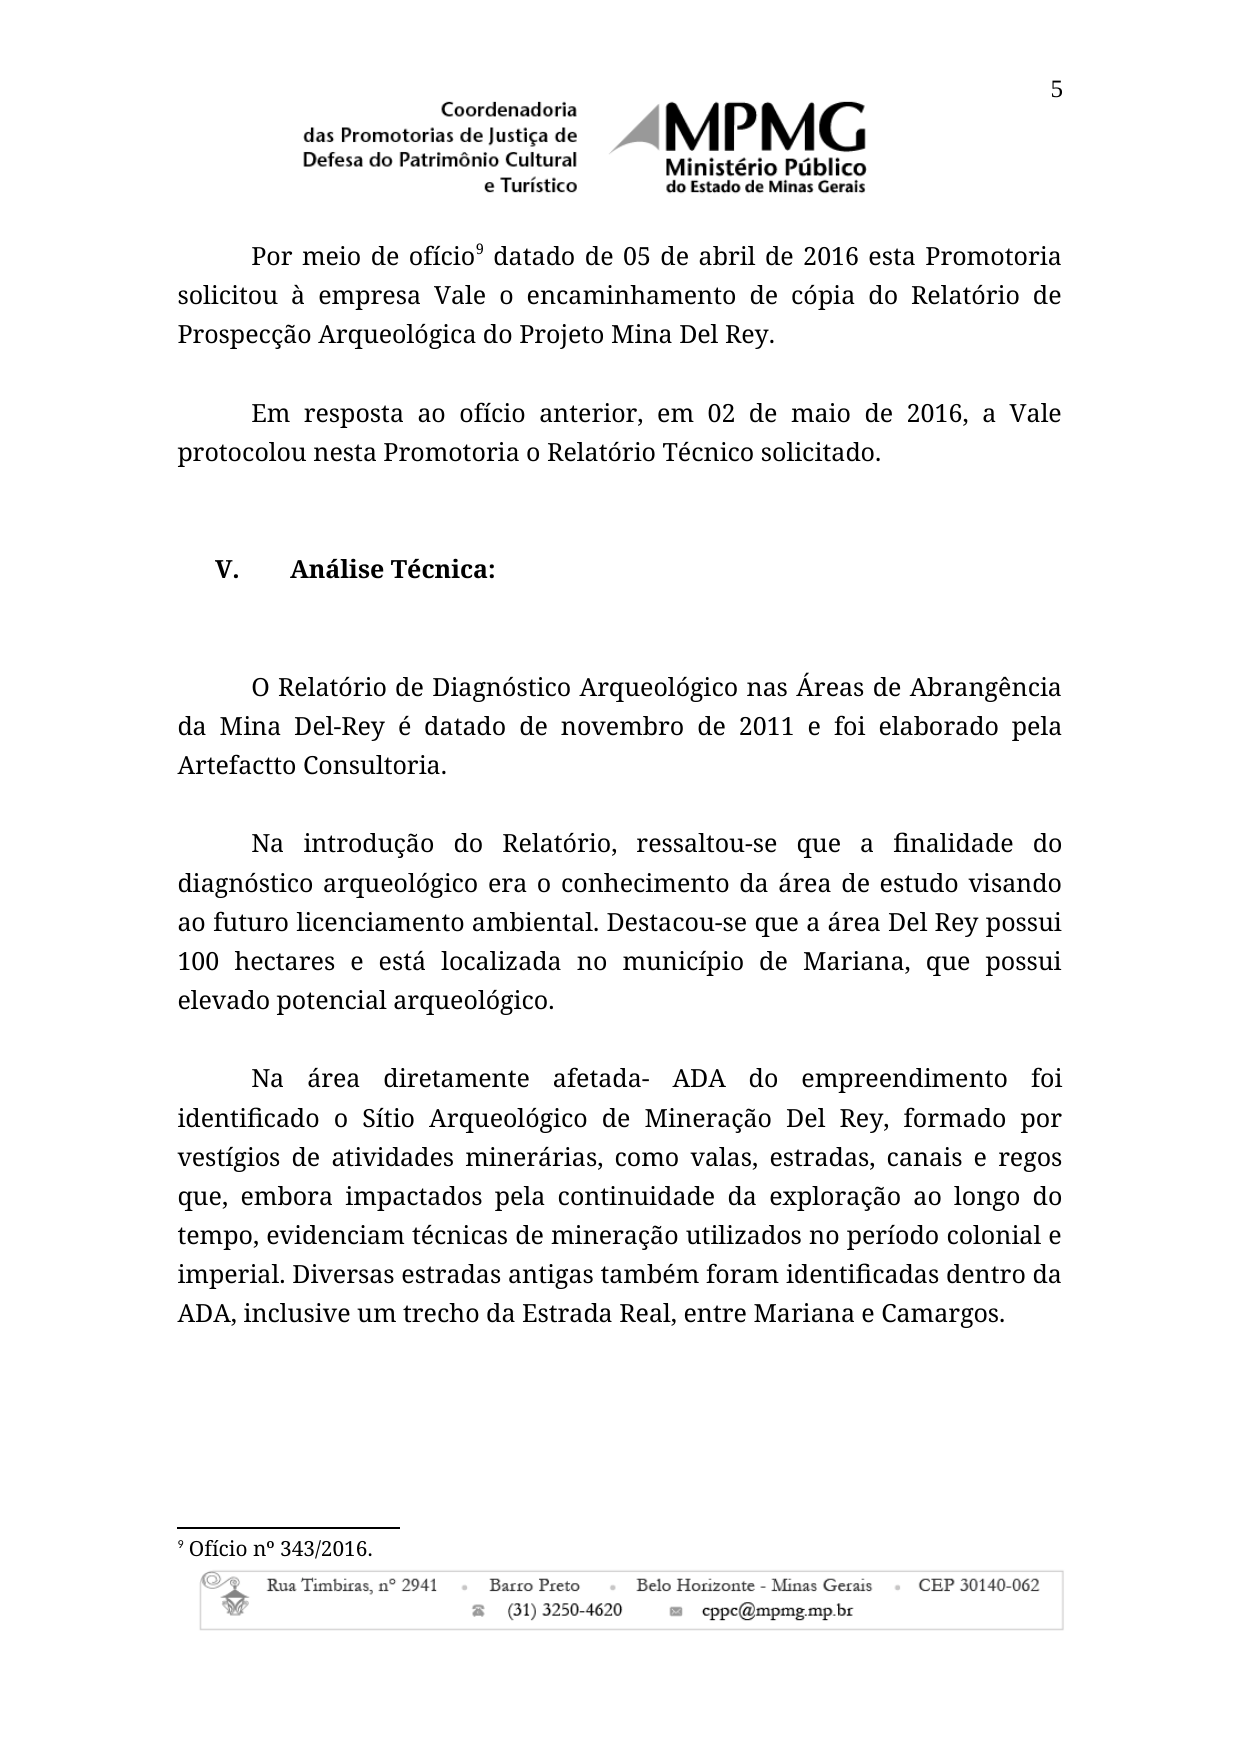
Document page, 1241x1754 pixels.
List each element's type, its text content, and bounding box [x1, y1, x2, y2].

text Na área diretamente afetada- ADA do empreendimento foi identificado o Sítio Arqueológico de Mineração Del Rey, formado por vestígios de atividades minerárias, como valas, estradas, canais e regos que, embora impactados pela continuidade da exploração ao longo do tempo, evidenciam técnicas de mineração utilizados no período colonial e imperial. Diversas estradas antigas também foram identificadas dentro da ADA, inclusive um trecho da Estrada Real, entre Mariana e Camargos. [177, 1061, 1063, 1330]
text Ofício nº 343/2016. [177, 1534, 1063, 1563]
picture [188, 1563, 1074, 1637]
picture [177, 73, 1063, 210]
text O Relatório de Diagnóstico Arqueológico nas Áreas de Abrangência da Mina Del-Rey é datado de novembro de 2011 e foi elaborado pela Artefactto Consultoria. [177, 669, 1063, 782]
text Em resposta ao ofício anterior, em 02 de maio de 2016, a Vale protocolou nesta Promotoria o Relatório Técnico solicitado. [177, 395, 1063, 468]
text Por meio de ofício datado de 05 de abril de 2016 esta Promotoria solicitou à empresa Vale o encaminhamento de cópia do Relatório de Prospecção Arqueológica do Projeto Mina Del Rey. [177, 239, 1063, 351]
text Na introdução do Relatório, ressaltou-se que a finalidade do diagnóstico arqueológico era o conhecimento da área de estudo visando ao futuro licenciamento ambiental. Destacou-se que a área Del Rey possui 100 hectares e está localizada no município de Mariana, que possui elevado potencial arqueológico. [177, 826, 1063, 1017]
list Análise Técnica: [215, 552, 1063, 586]
